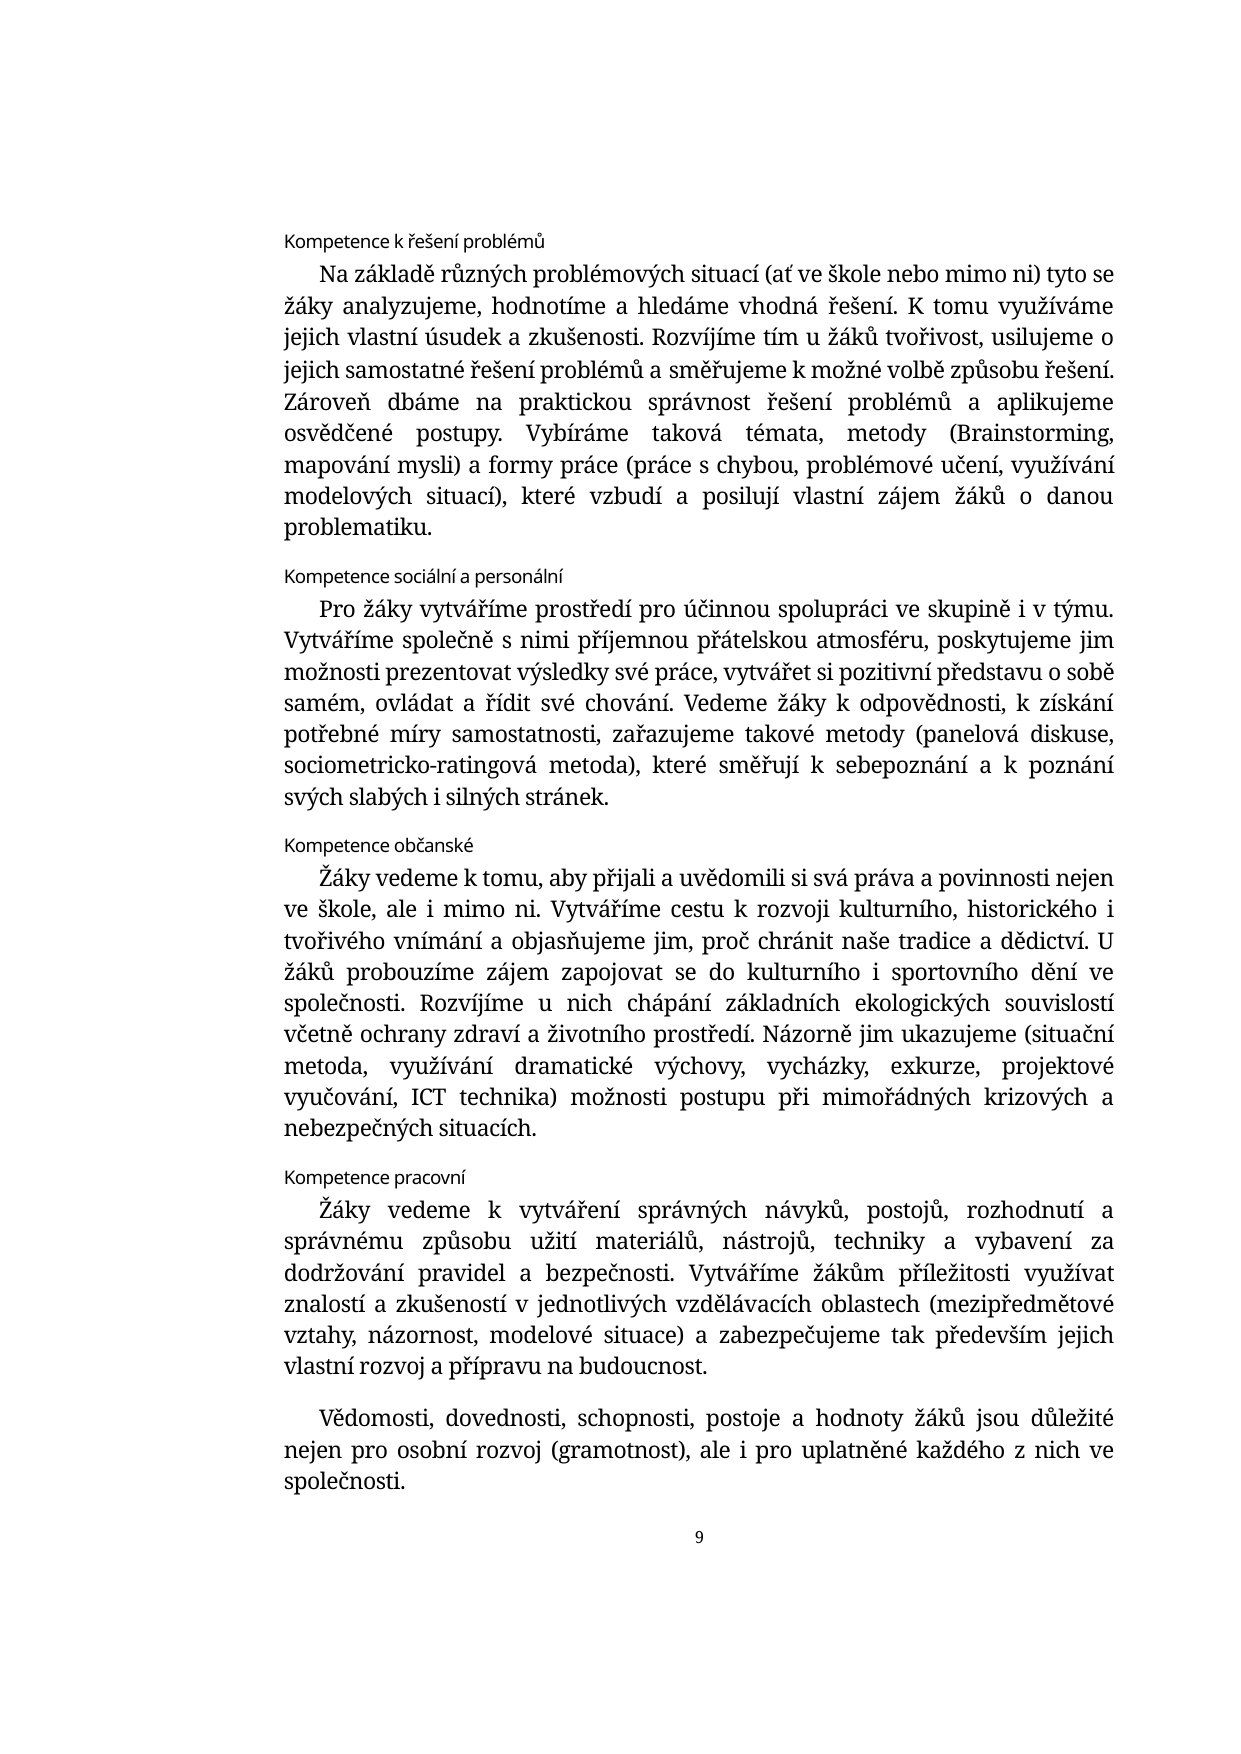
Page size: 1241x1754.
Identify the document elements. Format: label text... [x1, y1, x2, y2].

text Vědomosti, dovednosti, schopnosti, postoje a hodnoty žáků jsou důležité nejen pro osobní rozvoj (gramotnost), ale i pro uplatněné každého z nich ve společnosti. [283, 1402, 1115, 1496]
subtitle Kompetence pracovní [283, 1164, 1115, 1190]
subtitle Kompetence k řešení problémů [283, 229, 1115, 254]
text Žáky vedeme k vytváření správných návyků, postojů, rozhodnutí a správnému způsobu užití materiálů, nástrojů, techniky a vybavení za dodržování pravidel a bezpečnosti. Vytváříme žákům příležitosti využívat znalostí a zkušeností v jednotlivých vzdělávacích oblastech (mezipředmětové vztahy, názornost, modelové situace) a zabezpečujeme tak především jejich vlastní rozvoj a přípravu na budoucnost. [283, 1194, 1115, 1381]
subtitle Kompetence občanské [283, 832, 1115, 858]
text Žáky vedeme k tomu, aby přijali a uvědomili si svá práva a povinnosti nejen ve škole, ale i mimo ni. Vytváříme cestu k rozvoji kulturního, historického i tvořivého vnímání a objasňujeme jim, proč chránit naše tradice a dědictví. U žáků probouzíme zájem zapojovat se do kulturního i sportovního dění ve společnosti. Rozvíjíme u nich chápání základních ekologických souvislostí včetně ochrany zdraví a životního prostředí. Názorně jim ukazujeme (situační metoda, využívání dramatické výchovy, vycházky, exkurze, projektové vyučování, ICT technika) možnosti postupu při mimořádných krizových a nebezpečných situacích. [283, 862, 1115, 1143]
text Na základě různých problémových situací (ať ve škole nebo mimo ni) tyto se žáky analyzujeme, hodnotíme a hledáme vhodná řešení. K tomu využíváme jejich vlastní úsudek a zkušenosti. Rozvíjíme tím u žáků tvořivost, usilujeme o jejich samostatné řešení problémů a směřujeme k možné volbě způsobu řešení. Zároveň dbáme na praktickou správnost řešení problémů a aplikujeme osvědčené postupy. Vybíráme taková témata, metody (Brainstorming, mapování mysli) a formy práce (práce s chybou, problémové učení, využívání modelových situací), které vzbudí a posilují vlastní zájem žáků o danou problematiku. [283, 258, 1115, 542]
subtitle Kompetence sociální a personální [283, 563, 1115, 589]
text Pro žáky vytváříme prostředí pro účinnou spolupráci ve skupině i v týmu. Vytváříme společně s nimi příjemnou přátelskou atmosféru, poskytujeme jim možnosti prezentovat výsledky své práce, vytvářet si pozitivní představu o sobě samém, ovládat a řídit své chování. Vedeme žáky k odpovědnosti, k získání potřebné míry samostatnosti, zařazujeme takové metody (panelová diskuse, sociometricko-ratingová metoda), které směřují k sebepoznání a k poznání svých slabých i silných stránek. [283, 593, 1115, 812]
